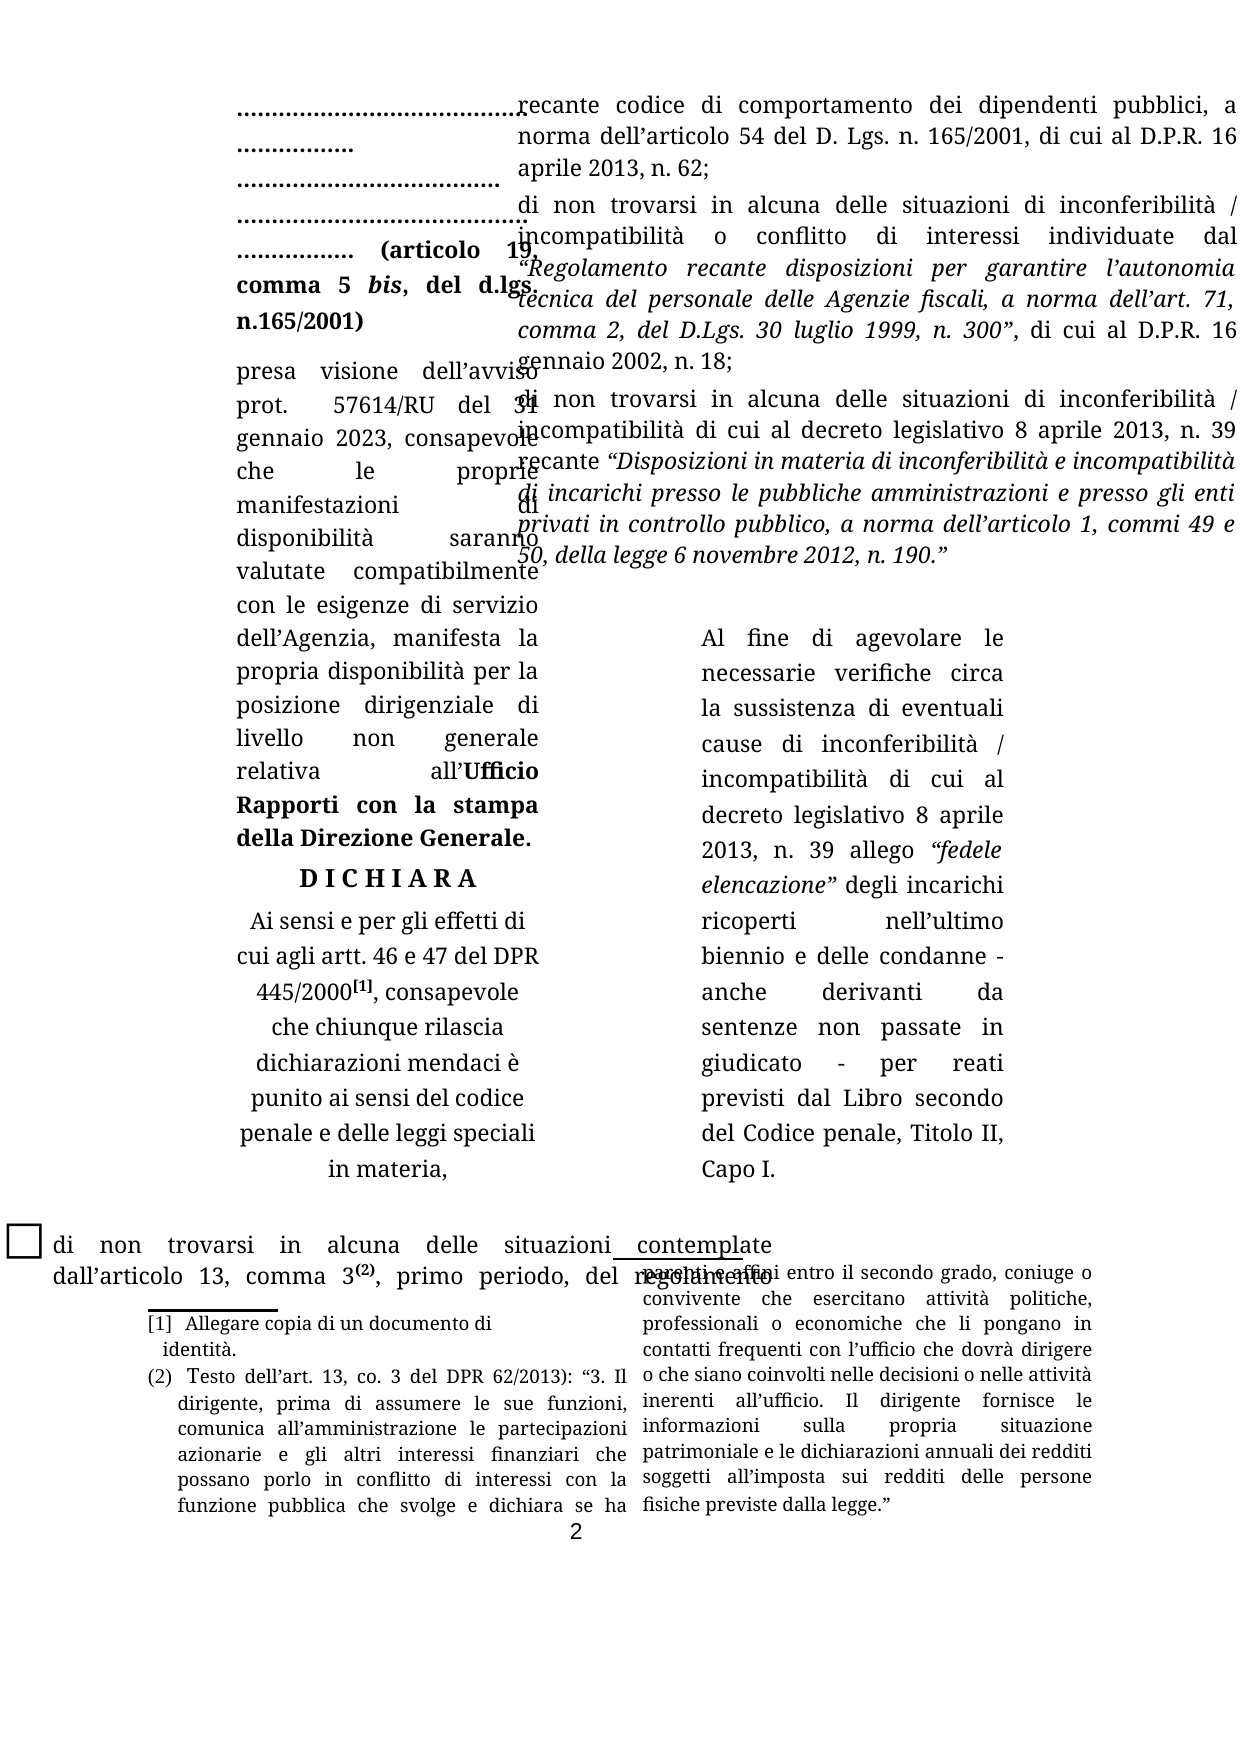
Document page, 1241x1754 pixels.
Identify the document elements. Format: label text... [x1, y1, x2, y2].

table_cell di non trovarsi in alcuna delle situazioni contemplate dall’articolo 13, comma 3, primo periodo, del regolamento recante codice di comportamento dei dipendenti pubblici, a norma dell’articolo 54 del D. Lgs. n. 165/2001, di cui al D.P.R. 16 aprile 2013, n. 62; [576, 89, 1240, 188]
table_header [41, 1191, 576, 1228]
text Allegare copia di un documento di identità. [148, 1311, 539, 1362]
table_cell di non trovarsi in alcuna delle situazioni di inconferibilità / incompatibilità di cui al decreto legislativo 8 aprile 2013, n. 39 recante “Disposizioni in materia di inconferibilità e incompatibilità di incarichi presso le pubbliche amministrazioni e presso gli enti privati in controllo pubblico, a norma dell’articolo 1, commi 49 e 50, della legge 6 novembre 2012, n. 190.” [576, 382, 1240, 576]
text presa visione dell’avviso prot. 57614/RU del 31 gennaio 2023, consapevole che le proprie manifestazioni di disponibilità saranno valutate compatibilmente con le esigenze di servizio dell’Agenzia, manifesta la propria disponibilità per la posizione dirigenziale di livello non generale relativa all’Ufficio Rapporti con la stampa della Direzione Generale. [236, 353, 539, 853]
table_header [0, 1191, 41, 1228]
list dirigente di seconda fascia appartenente al ruolo dirigenziale …………………..…………………………………………………………………... attualmente titolare dell’incarico ………………………………………………….. ………………………………..……………………………………….…………. (articolo 19, comma 5 bis, del d.lgs. n.165/2001) [236, 88, 539, 336]
table_cell di non trovarsi in alcuna delle situazioni contemplate dall’articolo 13, comma 3, primo periodo, del regolamento recante codice di comportamento dei dipendenti pubblici, a norma dell’articolo 54 del D. Lgs. n. 165/2001, di cui al D.P.R. 16 aprile 2013, n. 62; [41, 1228, 576, 1291]
text Ai sensi e per gli effetti di cui agli artt. 46 e 47 del DPR 445/2000, consapevole che chiunque rilascia dichiarazioni mendaci è punito ai sensi del codice penale e delle leggi speciali in materia, [236, 901, 539, 1184]
text D I C H I A R A [236, 859, 539, 895]
table_cell di non trovarsi in alcuna delle situazioni di inconferibilità / incompatibilità o conflitto di interessi individuate dal “Regolamento recante disposizioni per garantire l’autonomia tecnica del personale delle Agenzie fiscali, a norma dell’art. 71, comma 2, del D.Lgs. 30 luglio 1999, n. 300”, di cui al D.P.R. 16 gennaio 2002, n. 18; [576, 189, 1240, 382]
table_cell □ [0, 1228, 41, 1291]
text Al fine di agevolare le necessarie verifiche circa la sussistenza di eventuali cause di inconferibilità / incompatibilità di cui al decreto legislativo 8 aprile 2013, n. 39 allego “fedele elencazione” degli incarichi ricoperti nell’ultimo biennio e delle condanne - anche derivanti da sentenze non passate in giudicato - per reati previsti dal Libro secondo del Codice penale, Titolo II, Capo I. [701, 618, 1004, 1184]
